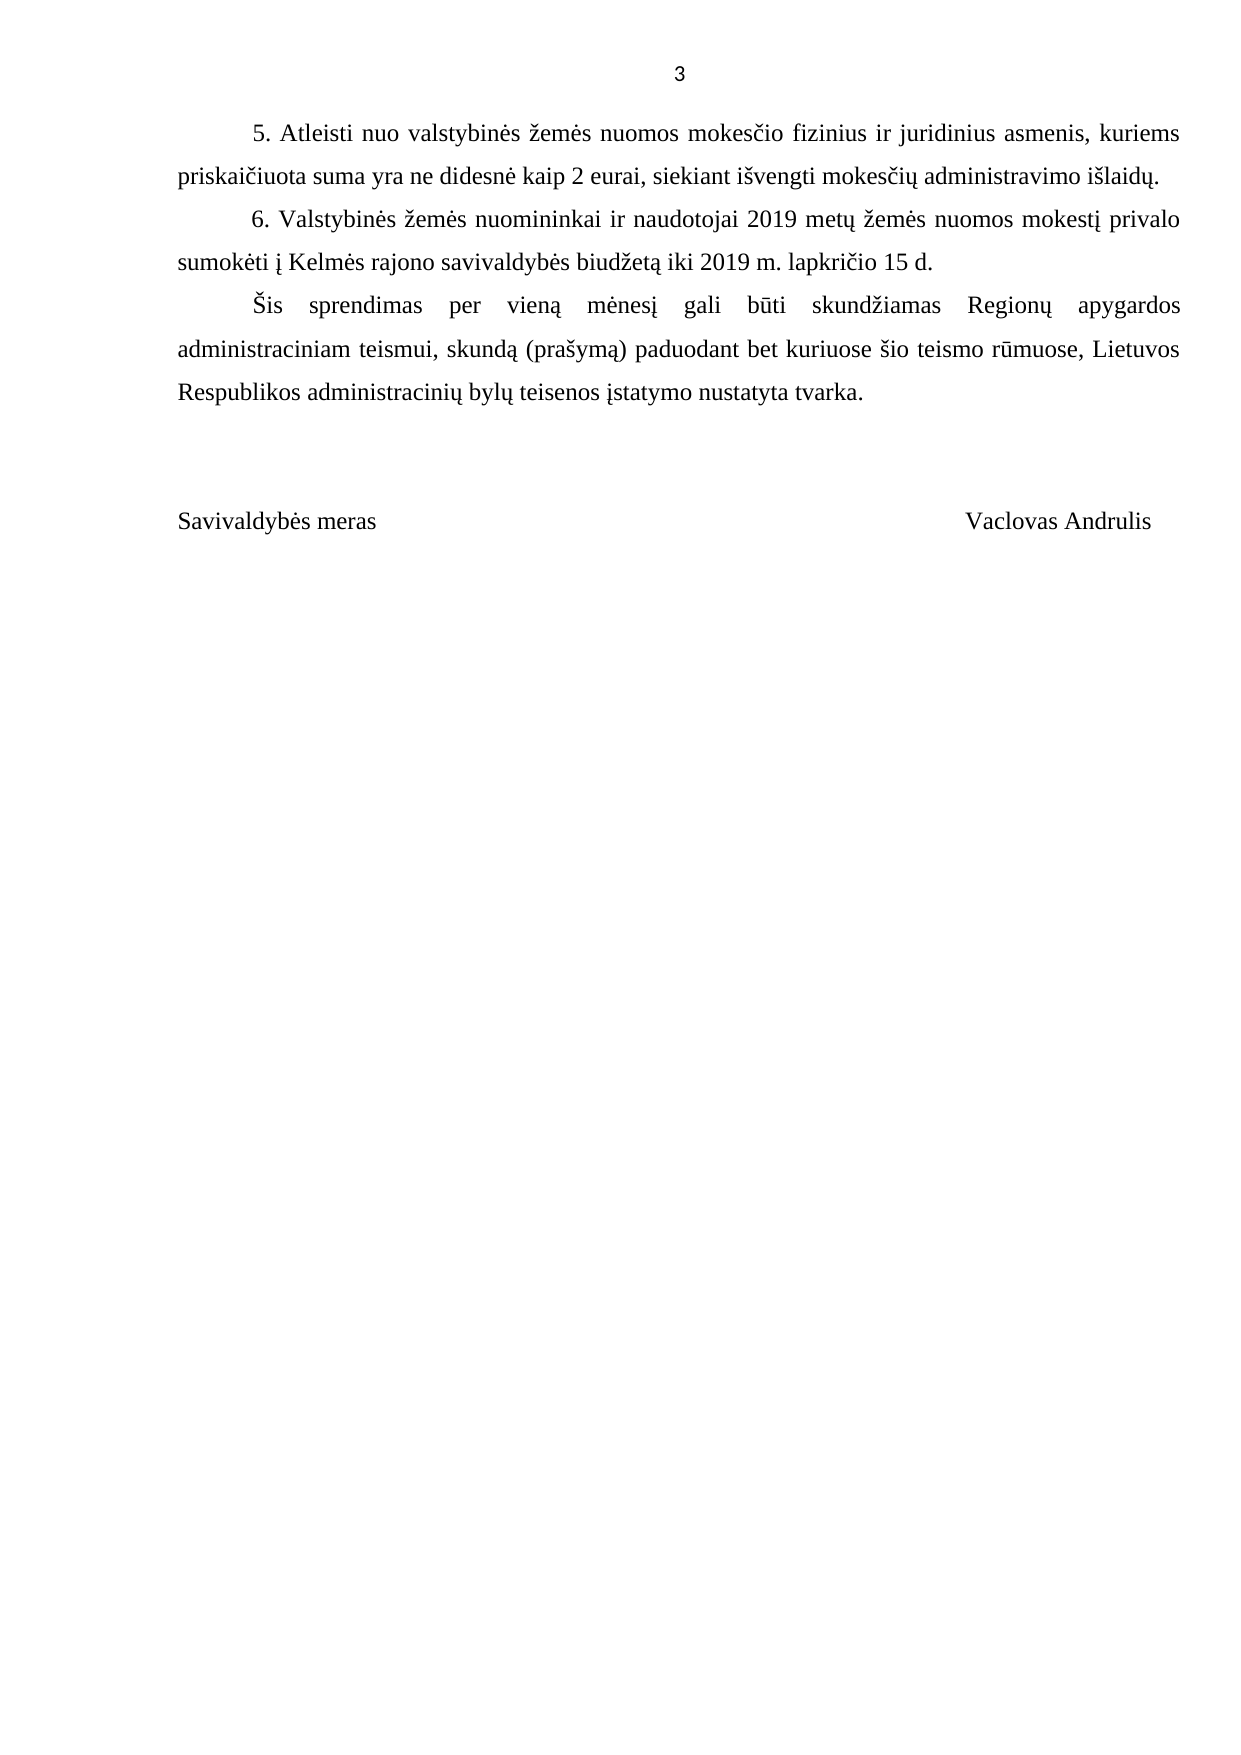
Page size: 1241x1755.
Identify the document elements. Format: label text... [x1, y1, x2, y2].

text 6. Valstybinės žemės nuomininkai ir naudotojai 2019 metų žemės nuomos mokestį privalo sumokėti į Kelmės rajono savivaldybės biudžetą iki 2019 m. lapkričio 15 d. [177, 204, 1181, 276]
text Savivaldybės meras Vaclovas Andrulis [177, 506, 1181, 535]
text 5. Atleisti nuo valstybinės žemės nuomos mokesčio fizinius ir juridinius asmenis, kuriems priskaičiuota suma yra ne didesnė kaip 2 eurai, siekiant išvengti mokesčių administravimo išlaidų. [177, 118, 1181, 190]
text Šis sprendimas per vieną mėnesį gali būti skundžiamas Regionų apygardos administraciniam teismui, skundą (prašymą) paduodant bet kuriuose šio teismo rūmuose, Lietuvos Respublikos administracinių bylų teisenos įstatymo nustatyta tvarka. [177, 291, 1181, 406]
